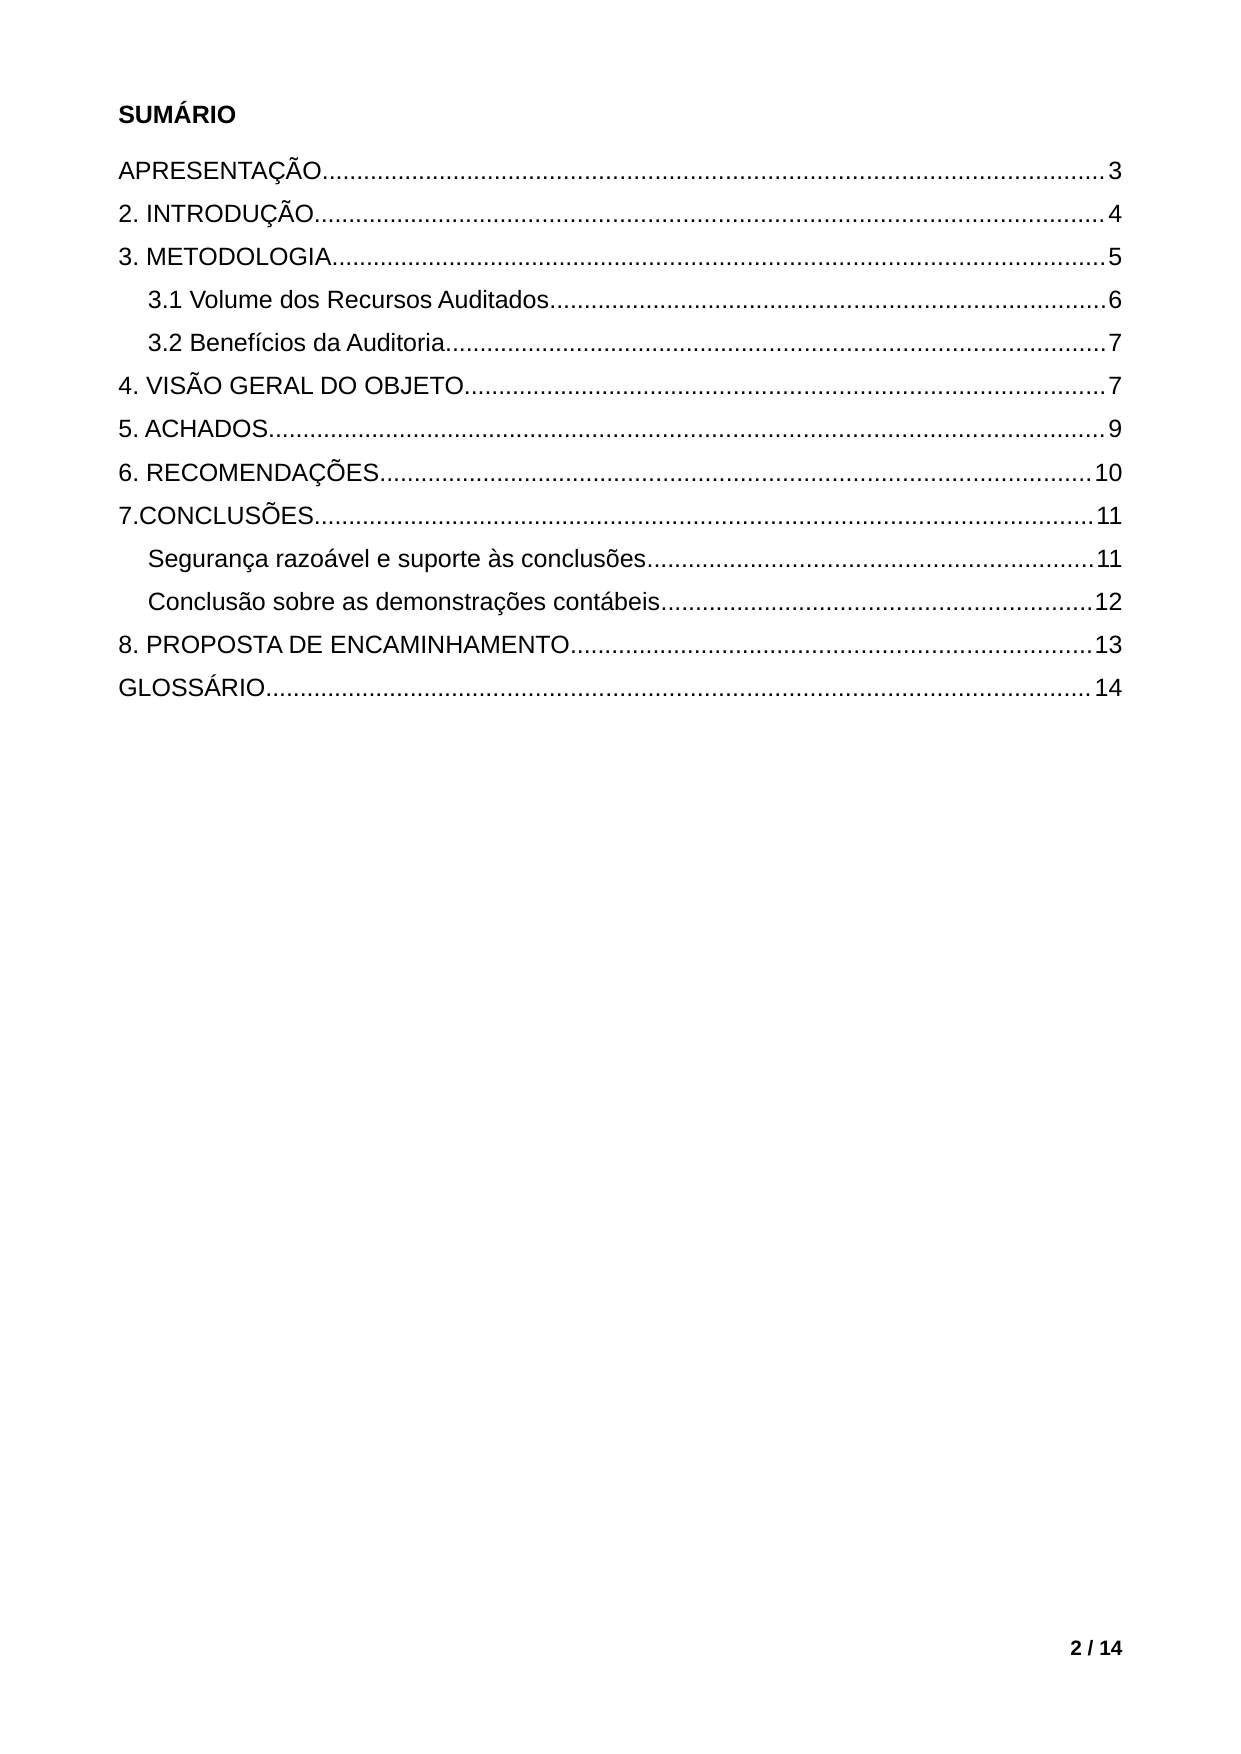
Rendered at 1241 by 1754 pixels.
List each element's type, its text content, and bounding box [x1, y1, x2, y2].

text 8. PROPOSTA DE ENCAMINHAMENTO 13 [118, 630, 1122, 659]
text GLOSSÁRIO 14 [118, 673, 1122, 702]
text Segurança razoável e suporte às conclusões 11 [148, 544, 1122, 572]
text 2. INTRODUÇÃO 4 [118, 199, 1122, 227]
subtitle SUMÁRIO [118, 100, 1122, 129]
text 3.2 Benefícios da Auditoria 7 [148, 328, 1122, 357]
text Conclusão sobre as demonstrações contábeis 12 [148, 587, 1122, 616]
text APRESENTAÇÃO 3 [118, 156, 1122, 184]
text 4. VISÃO GERAL DO OBJETO 7 [118, 371, 1122, 400]
text 3. METODOLOGIA 5 [118, 242, 1122, 271]
text 7.CONCLUSÕES 11 [118, 501, 1122, 529]
text 3.1 Volume dos Recursos Auditados 6 [148, 285, 1122, 314]
text 5. ACHADOS 9 [118, 414, 1122, 443]
text 6. RECOMENDAÇÕES 10 [118, 457, 1122, 486]
